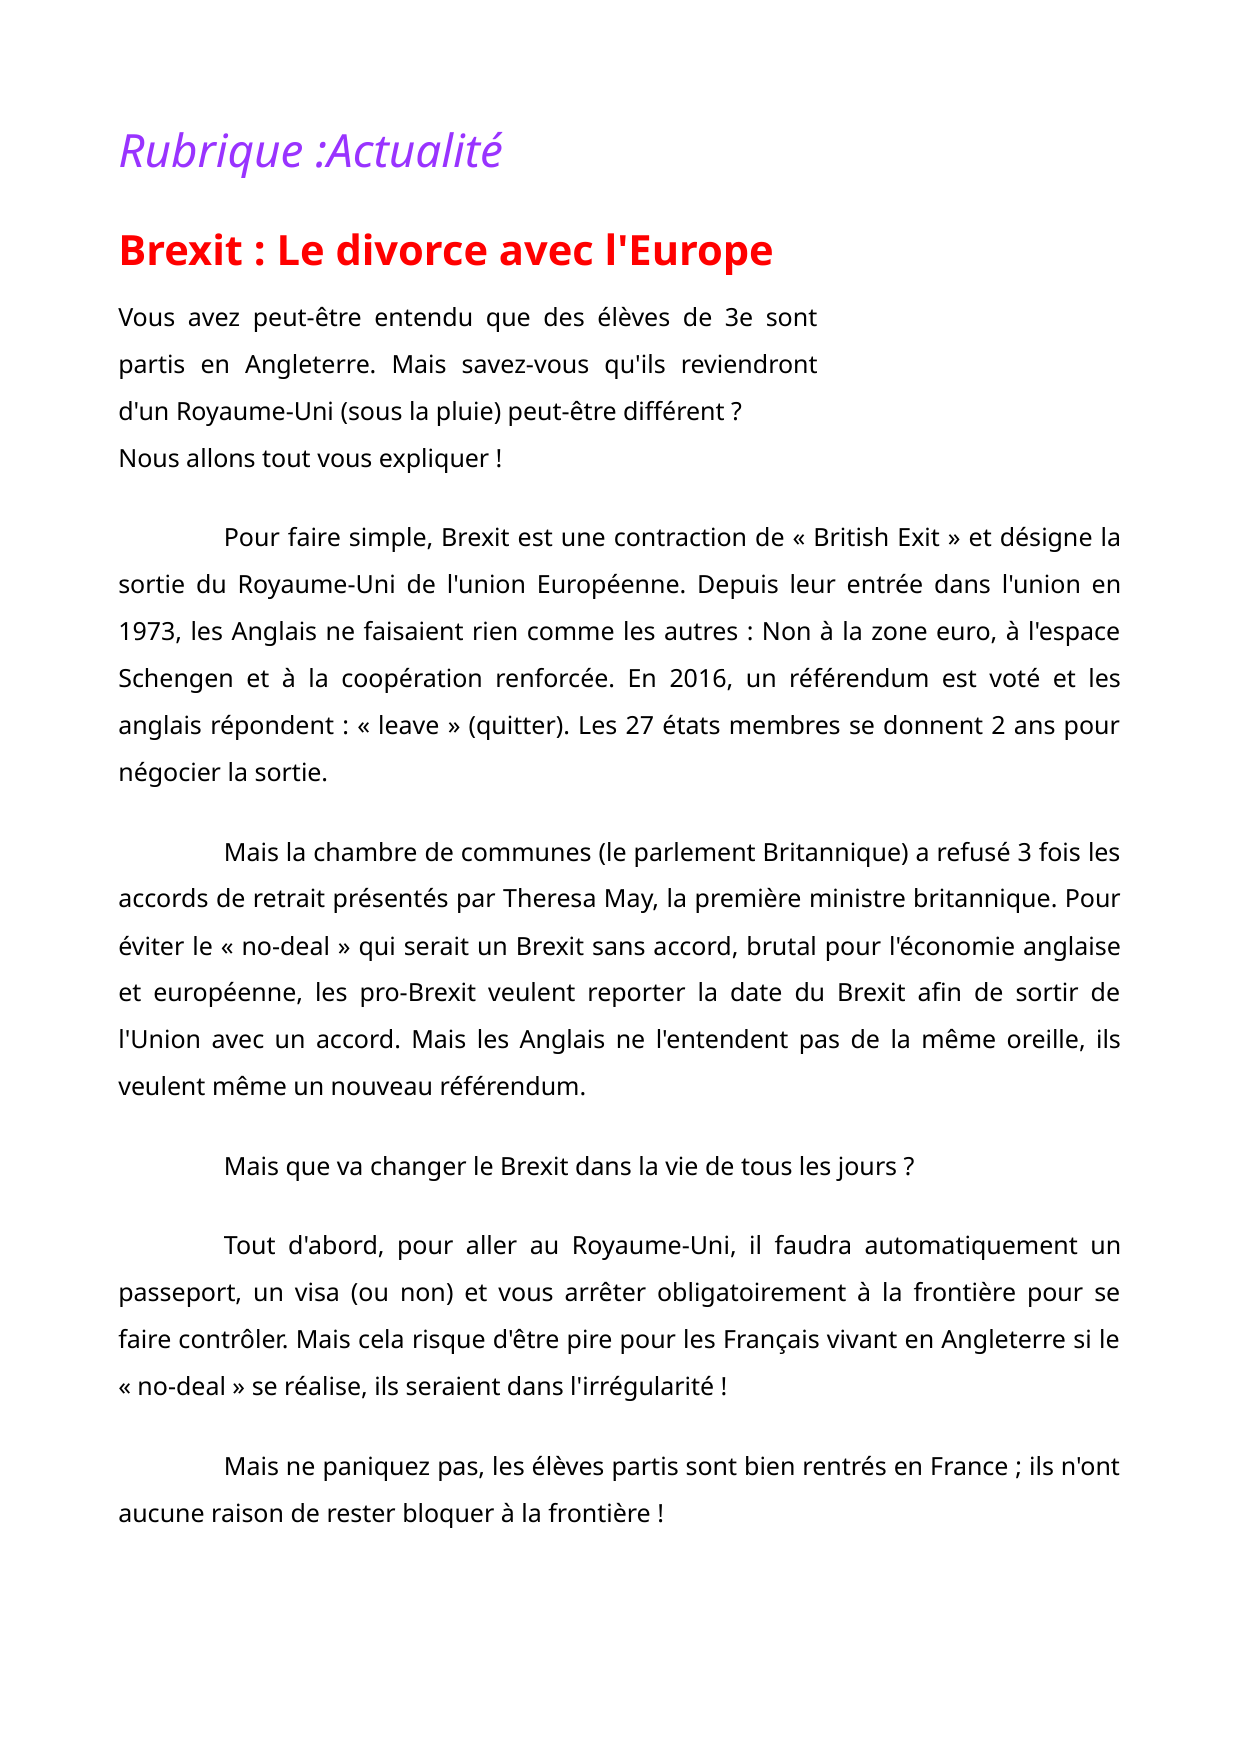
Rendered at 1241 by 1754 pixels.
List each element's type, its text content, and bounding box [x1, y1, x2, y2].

text Tout d'abord, pour aller au Royaume-Uni, il faudra automatiquement un passeport, un visa (ou non) et vous arrêter obligatoirement à la frontière pour se faire contrôler. Mais cela risque d'être pire pour les Français vivant en Angleterre si le « no-deal » se réalise, ils seraient dans l'irrégularité ! [118, 1228, 1122, 1403]
text Brexit : Le divorce avec l'Europe [118, 221, 818, 278]
text Vous avez peut-être entendu que des élèves de 3e sont partis en Angleterre. Mais savez-vous qu'ils reviendront d'un Royaume-Uni (sous la pluie) peut-être différent ? [118, 299, 818, 427]
text Mais ne paniquez pas, les élèves partis sont bien rentrés en France ; ils n'ont aucune raison de rester bloquer à la frontière ! [118, 1448, 1122, 1529]
text Mais la chambre de communes (le parlement Britannique) a refusé 3 fois les accords de retrait présentés par Theresa May, la première ministre britannique. Pour éviter le « no-deal » qui serait un Brexit sans accord, brutal pour l'économie anglaise et européenne, les pro-Brexit veulent reporter la date du Brexit afin de sortir de l'Union avec un accord. Mais les Anglais ne l'entendent pas de la même oreille, ils veulent même un nouveau référendum. [118, 834, 1122, 1103]
text Nous allons tout vous expliquer ! [118, 440, 818, 474]
text Mais que va changer le Brexit dans la vie de tous les jours ? [118, 1148, 1122, 1183]
text Pour faire simple, Brexit est une contraction de « British Exit » et désigne la sortie du Royaume-Uni de l'union Européenne. Depuis leur entrée dans l'union en 1973, les Anglais ne faisaient rien comme les autres : Non à la zone euro, à l'espace Schengen et à la coopération renforcée. En 2016, un référendum est voté et les anglais répondent : « leave » (quitter). Les 27 états membres se donnent 2 ans pour négocier la sortie. [118, 520, 1122, 789]
text Rubrique :Actualité [118, 118, 818, 181]
